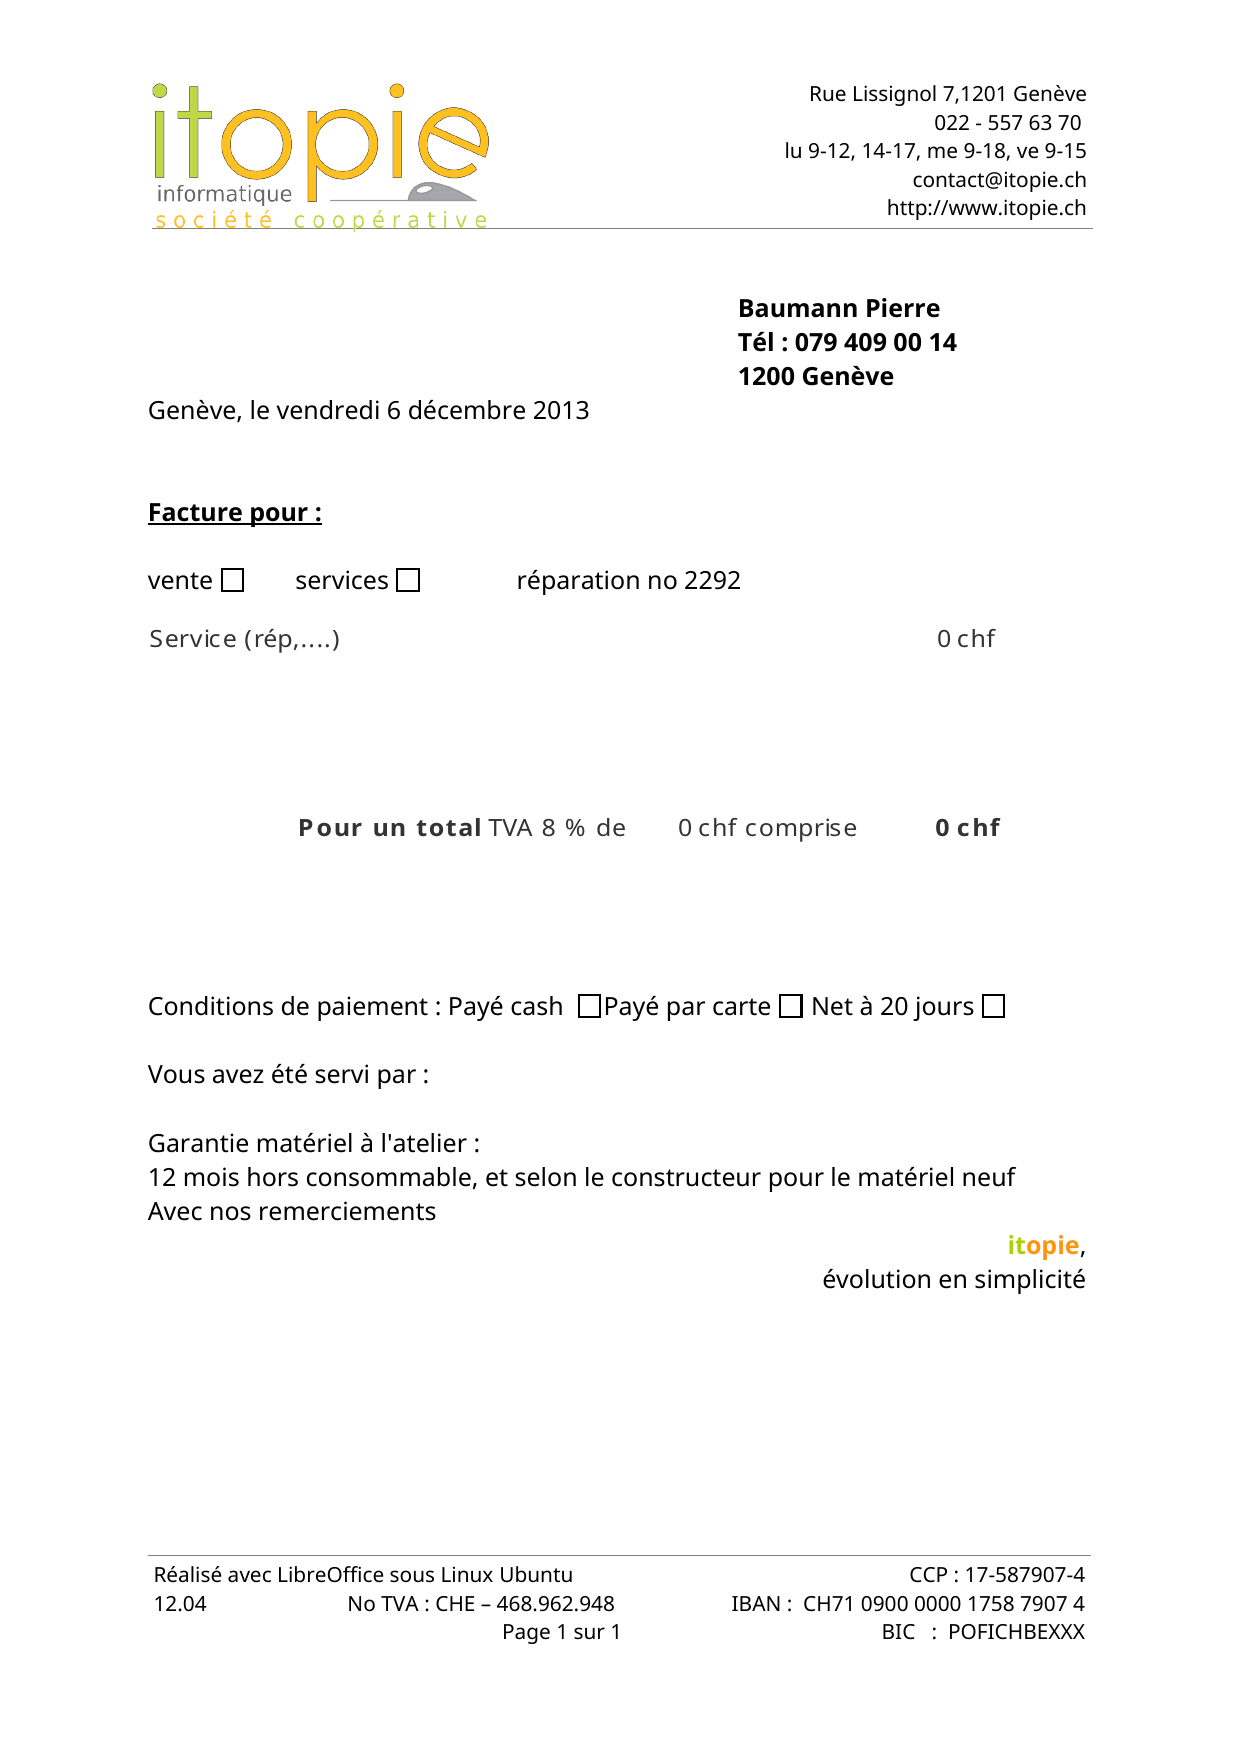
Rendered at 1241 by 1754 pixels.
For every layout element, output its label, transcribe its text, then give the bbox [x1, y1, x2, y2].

text Avec nos remerciements [148, 1193, 1093, 1227]
picture [138, 72, 500, 244]
text 12 mois hors consommable, et selon le constructeur pour le matériel neuf [148, 1159, 1093, 1193]
text évolution en simplicité [148, 1262, 1093, 1296]
text Conditions de paiement : Payé cash Payé par carte Net à 20 jours [148, 989, 1093, 1023]
text Tél : 079 409 00 14 [148, 324, 1093, 358]
text vente services réparation no 2292 [148, 563, 1093, 597]
text 1200 Genève [148, 358, 1093, 392]
text itopie, [148, 1227, 1093, 1262]
text Garantie matériel à l'atelier : [148, 1125, 1093, 1159]
text Vous avez été servi par : [148, 1057, 1093, 1091]
text Genève, le vendredi 6 décembre 2013 [148, 392, 1093, 427]
text Facture pour : [148, 495, 1093, 529]
text Baumann Pierre [148, 290, 1093, 324]
